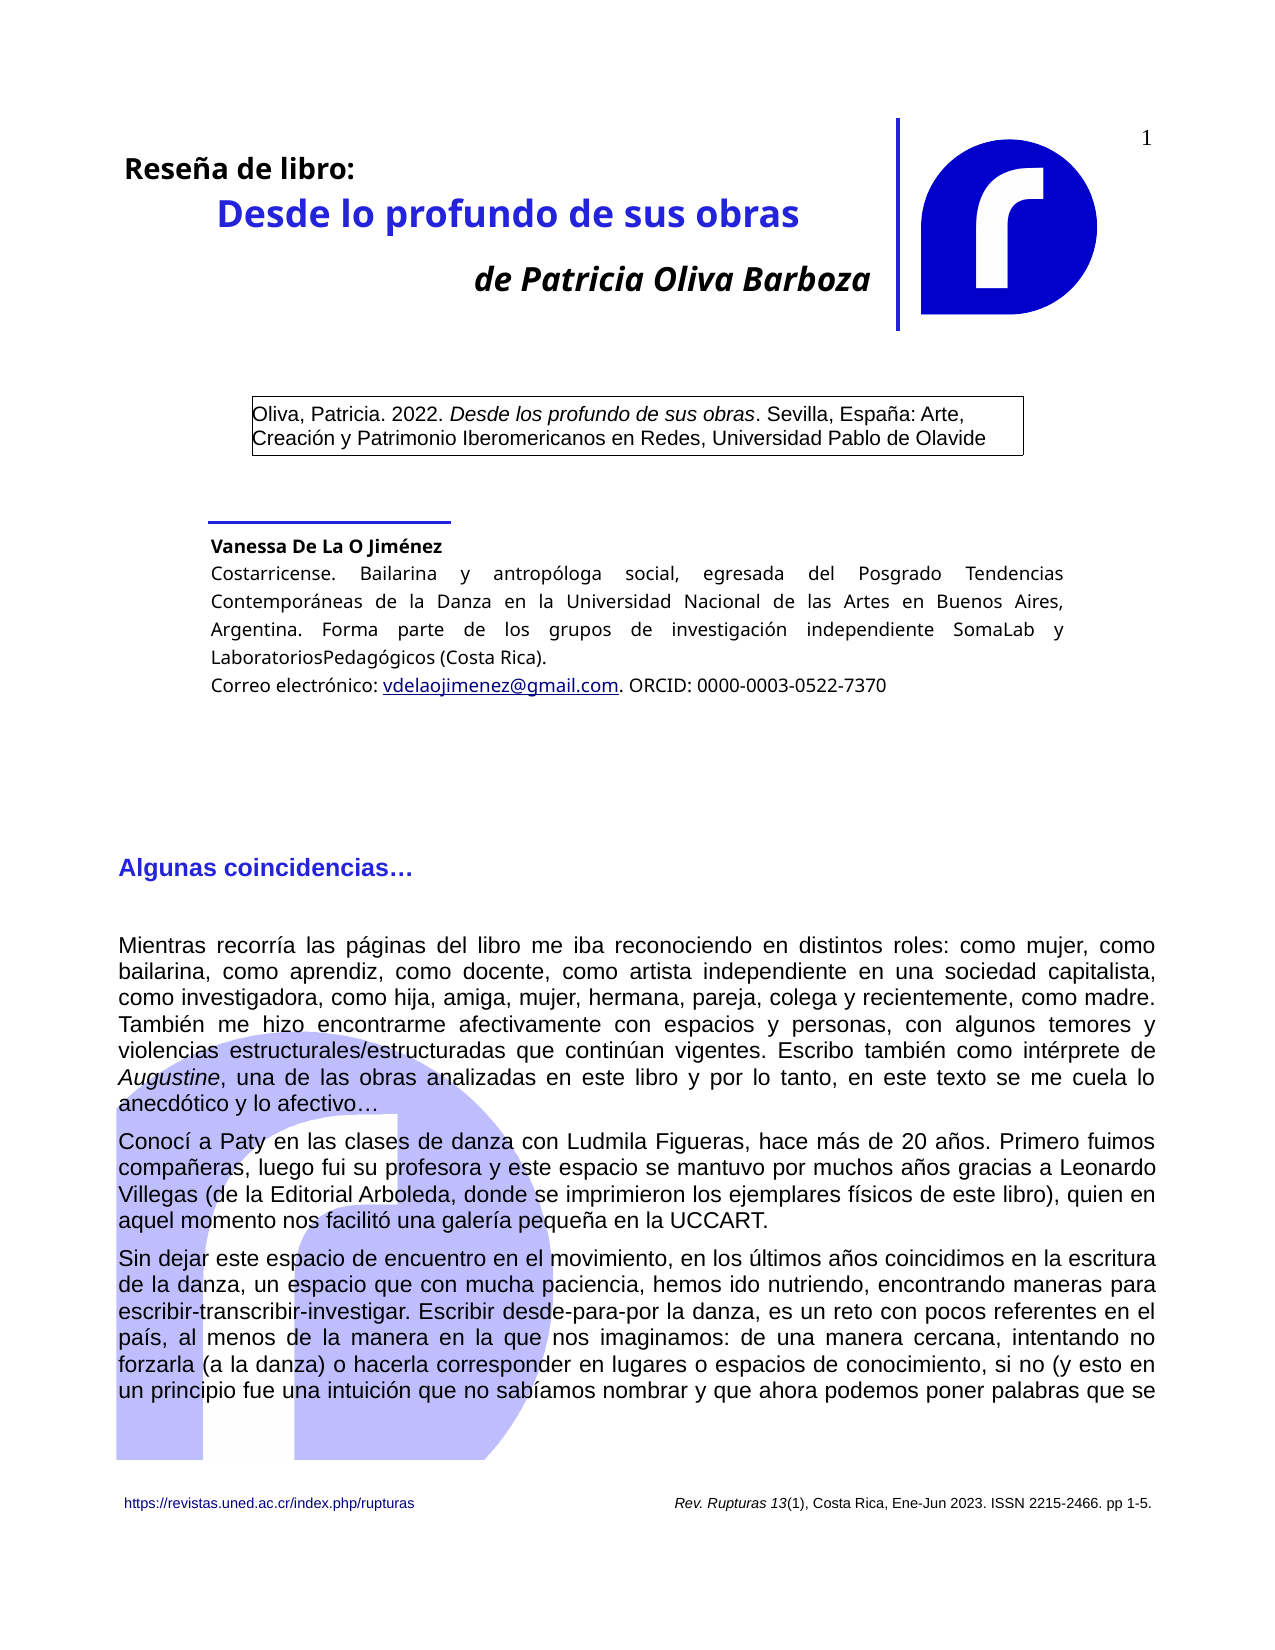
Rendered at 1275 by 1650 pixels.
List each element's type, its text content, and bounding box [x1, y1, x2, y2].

table_header [900, 118, 1122, 331]
table_header Reseña de libro: Desde lo profundo de sus obras de Patricia Oliva Barboza [118, 118, 896, 331]
table_header Vanessa De La O Jiménez Costarricense. Bailarina y antropóloga social, egresada del Posgrado Tendencias Contemporáneas de la Danza en la Universidad Nacional de las Artes en Buenos Aires, Argentina. Forma parte de los grupos de investigación independiente SomaLab y LaboratoriosPedagógicos (Costa Rica). Correo electrónico: vdelaojimenez@gmail.com. ORCID: 0000-0003-0522-7370 [205, 527, 1070, 703]
table_header Oliva, Patricia. 2022. Desde los profundo de sus obras. Sevilla, España: Arte, Creación y Patrimonio Iberomericanos en Redes, Universidad Pablo de Olavide [253, 397, 1023, 455]
table_header 1 [1123, 118, 1158, 331]
text Mientras recorría las páginas del libro me iba reconociendo en distintos roles: como mujer, como bailarina, como aprendiz, como docente, como artista independiente en una sociedad capitalista, como investigadora, como hija, amiga, mujer, hermana, pareja, colega y recientemente, como madre. También me hizo encontrarme afectivamente con espacios y personas, con algunos temores y violencias estructurales/estructuradas que continúan vigentes. Escribo también como intérprete de Augustine, una de las obras analizadas en este libro y por lo tanto, en este texto se me cuela lo anecdótico y lo afectivo… [118, 932, 1157, 1116]
subtitle Algunas coincidencias… [118, 853, 1157, 882]
picture [907, 127, 1112, 326]
text Sin dejar este espacio de encuentro en el movimiento, en los últimos años coincidimos en la escritura de la danza, un espacio que con mucha paciencia, hemos ido nutriendo, encontrando maneras para escribir-transcribir-investigar. Escribir desde-para-por la danza, es un reto con pocos referentes en el país, al menos de la manera en la que nos imaginamos: de una manera cercana, intentando no forzarla (a la danza) o hacerla corresponder en lugares o espacios de conocimiento, si no (y esto en un principio fue una intuición que no sabíamos nombrar y que ahora podemos poner palabras que se acercan un poco más a lo que imaginamos) ensayar sus maneras de escribir, dando lugar a la particularidad de sus aportes al conocimiento y a la autonomía de nuestros cuerpos. [595, 1245, 1157, 1403]
text Conocí a Paty en las clases de danza con Ludmila Figueras, hace más de 20 años. Primero fuimos compañeras, luego fui su profesora y este espacio se mantuvo por muchos años gracias a Leonardo Villegas (de la Editorial Arboleda, donde se imprimieron los ejemplares físicos de este libro), quien en aquel momento nos facilitó una galería pequeña en la UCCART. [595, 1128, 1157, 1233]
